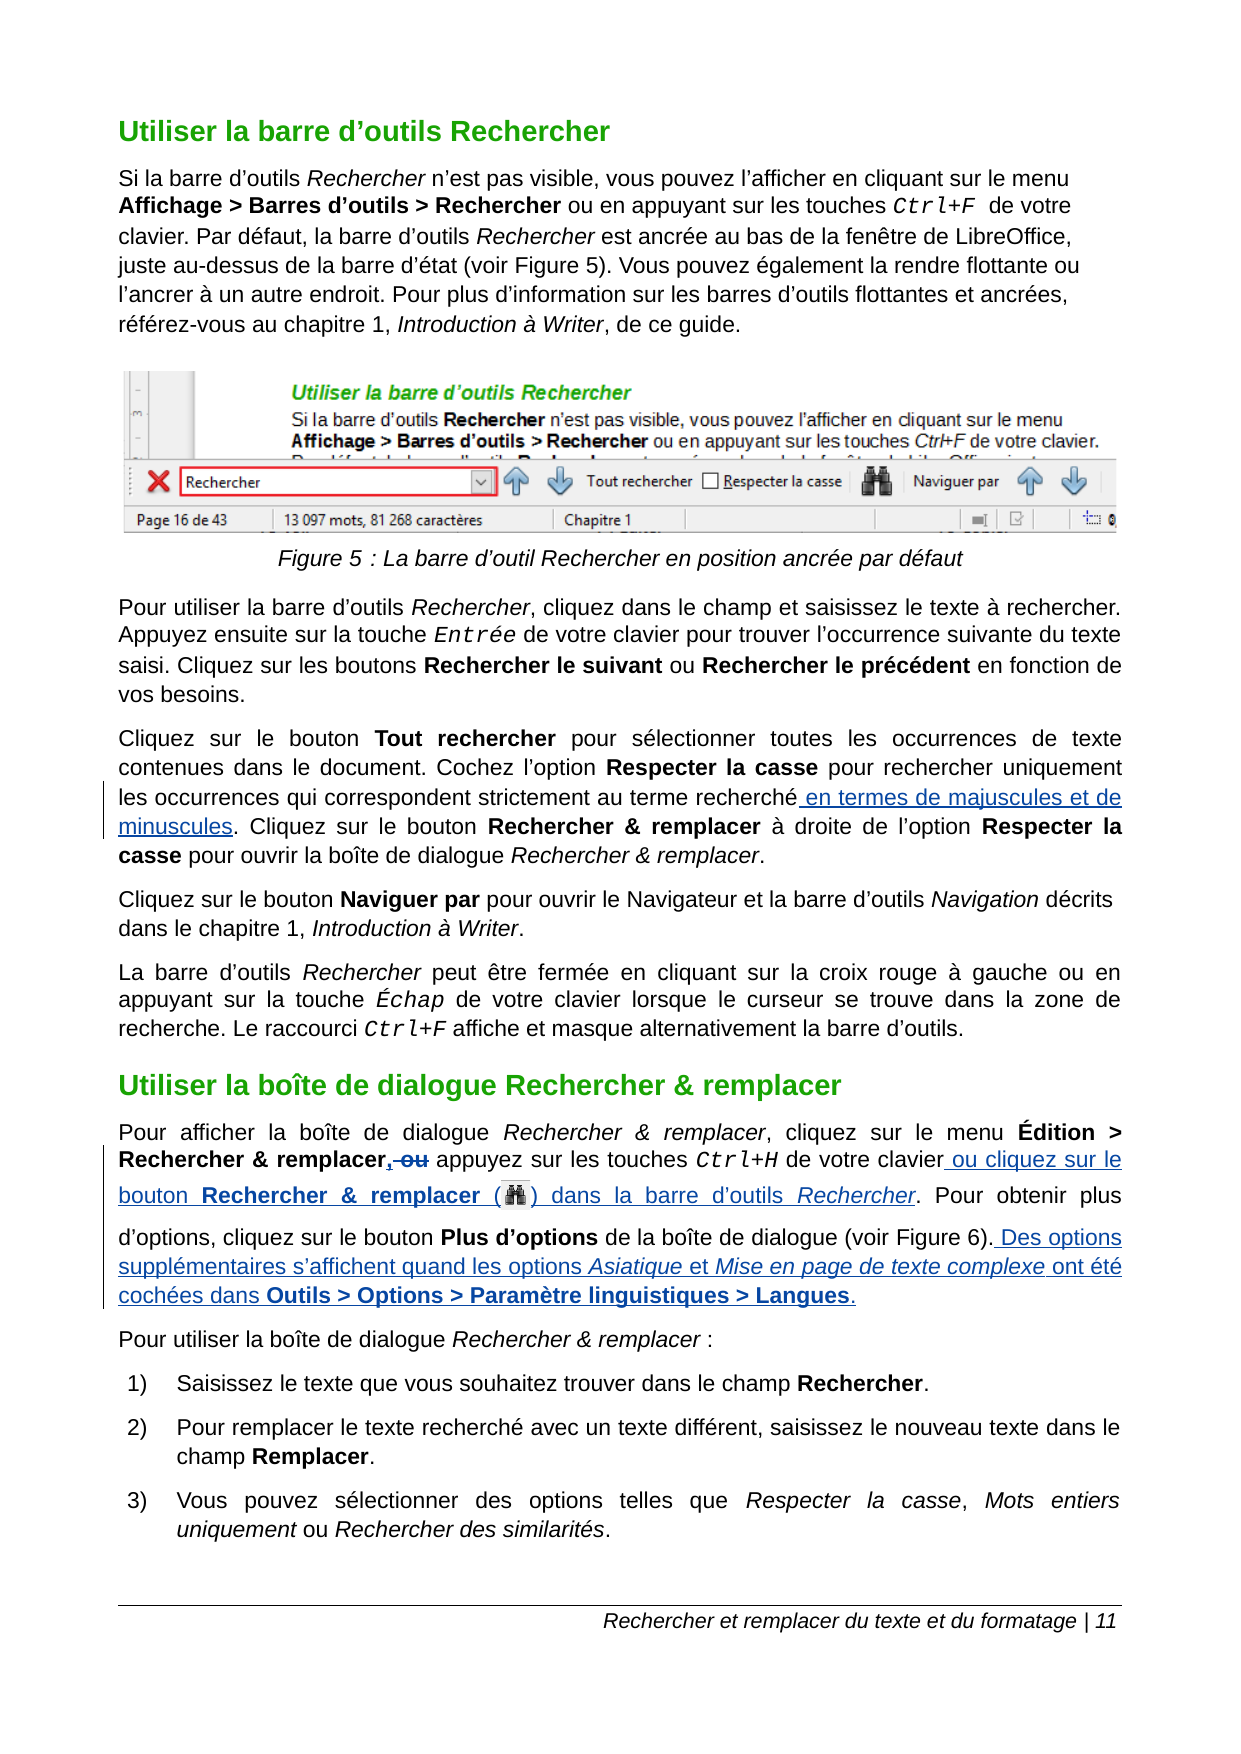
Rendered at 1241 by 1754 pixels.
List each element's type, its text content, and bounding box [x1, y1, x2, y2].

list Vous pouvez sélectionner des options telles que Respecter la casse, Mots entiers uniquement ou Rechercher des similarités. [147, 1484, 1122, 1542]
text cochées dans Outils > Options > Paramètre linguistiques > Langues. [118, 1277, 1122, 1309]
table_header [118, 366, 1122, 539]
subtitle Utiliser la barre d’outils Rechercher [118, 118, 1122, 147]
table_cell Figure 5 : La barre d’outil Rechercher en position ancrée par défaut [118, 539, 1122, 577]
text Cliquez sur le bouton Tout rechercher pour sélectionner toutes les occurrences de texte contenues dans le document. Cochez l’option Respecter la casse pour rechercher uniquement les occurrences qui correspondent strictement au terme recherché en termes de majuscules et de minuscules. Cliquez sur le bouton Rechercher & remplacer à droite de l’option Respecter la casse pour ouvrir la boîte de dialogue Rechercher & remplacer. [118, 722, 1122, 868]
subtitle Utiliser la boîte de dialogue Rechercher & remplacer [118, 1072, 1122, 1102]
text La barre d’outils Rechercher peut être fermée en cliquant sur la croix rouge à gauche ou en appuyant sur la touche Échap de votre clavier lorsque le curseur se trouve dans la zone de recherche. Le raccourci Ctrl+F affiche et masque alternativement la barre d’outils. [118, 956, 1122, 1043]
list Saisissez le texte que vous souhaitez trouver dans le champ Rechercher. [147, 1367, 1122, 1396]
text Pour utiliser la barre d’outils Rechercher, cliquez dans le champ et saisissez le texte à rechercher. Appuyez ensuite sur la touche Entrée de votre clavier pour trouver l’occurrence suivante du texte saisi. Cliquez sur les boutons Rechercher le suivant ou Rechercher le précédent en fonction de vos besoins. [118, 591, 1122, 708]
text Pour utiliser la boîte de dialogue Rechercher & remplacer : [118, 1323, 1122, 1353]
text Si la barre d’outils Rechercher n’est pas visible, vous pouvez l’afficher en cliquant sur le menu Affichage > Barres d’outils > Rechercher ou en appuyant sur les touches Ctrl+F de votre clavier. Par défaut, la barre d’outils Rechercher est ancrée au bas de la fenêtre de LibreOffice, juste au-dessus de la barre d’état (voir Figure 5). Vous pouvez également la rendre flottante ou l’ancrer à un autre endroit. Pour plus d’information sur les barres d’outils flottantes et ancrées, référez-vous au chapitre 1, Introduction à Writer, de ce guide. [118, 162, 1122, 337]
text Cliquez sur le bouton Naviguer par pour ouvrir le Navigateur et la barre d’outils Navigation décrits dans le chapitre 1, Introduction à Writer. [118, 883, 1122, 941]
picture [123, 371, 1117, 533]
list Pour remplacer le texte recherché avec un texte différent, saisissez le nouveau texte dans le champ Remplacer. [147, 1411, 1122, 1469]
text Pour afficher la boîte de dialogue Rechercher & remplacer, cliquez sur le menu Édition > Rechercher & remplacer, appuyez sur les touches Ctrl+H de votre clavier ou cliquez sur le bouton Rechercher & remplacer () dans la barre d’outils Rechercher. Pour obtenir plus d’options, cliquez sur le bouton Plus d’options de la boîte de dialogue (voir Figure 6). Des options supplémentaires s’affichent quand les options Asiatique et Mise en page de texte complexe ont été [118, 1116, 1122, 1276]
picture [501, 1180, 531, 1210]
